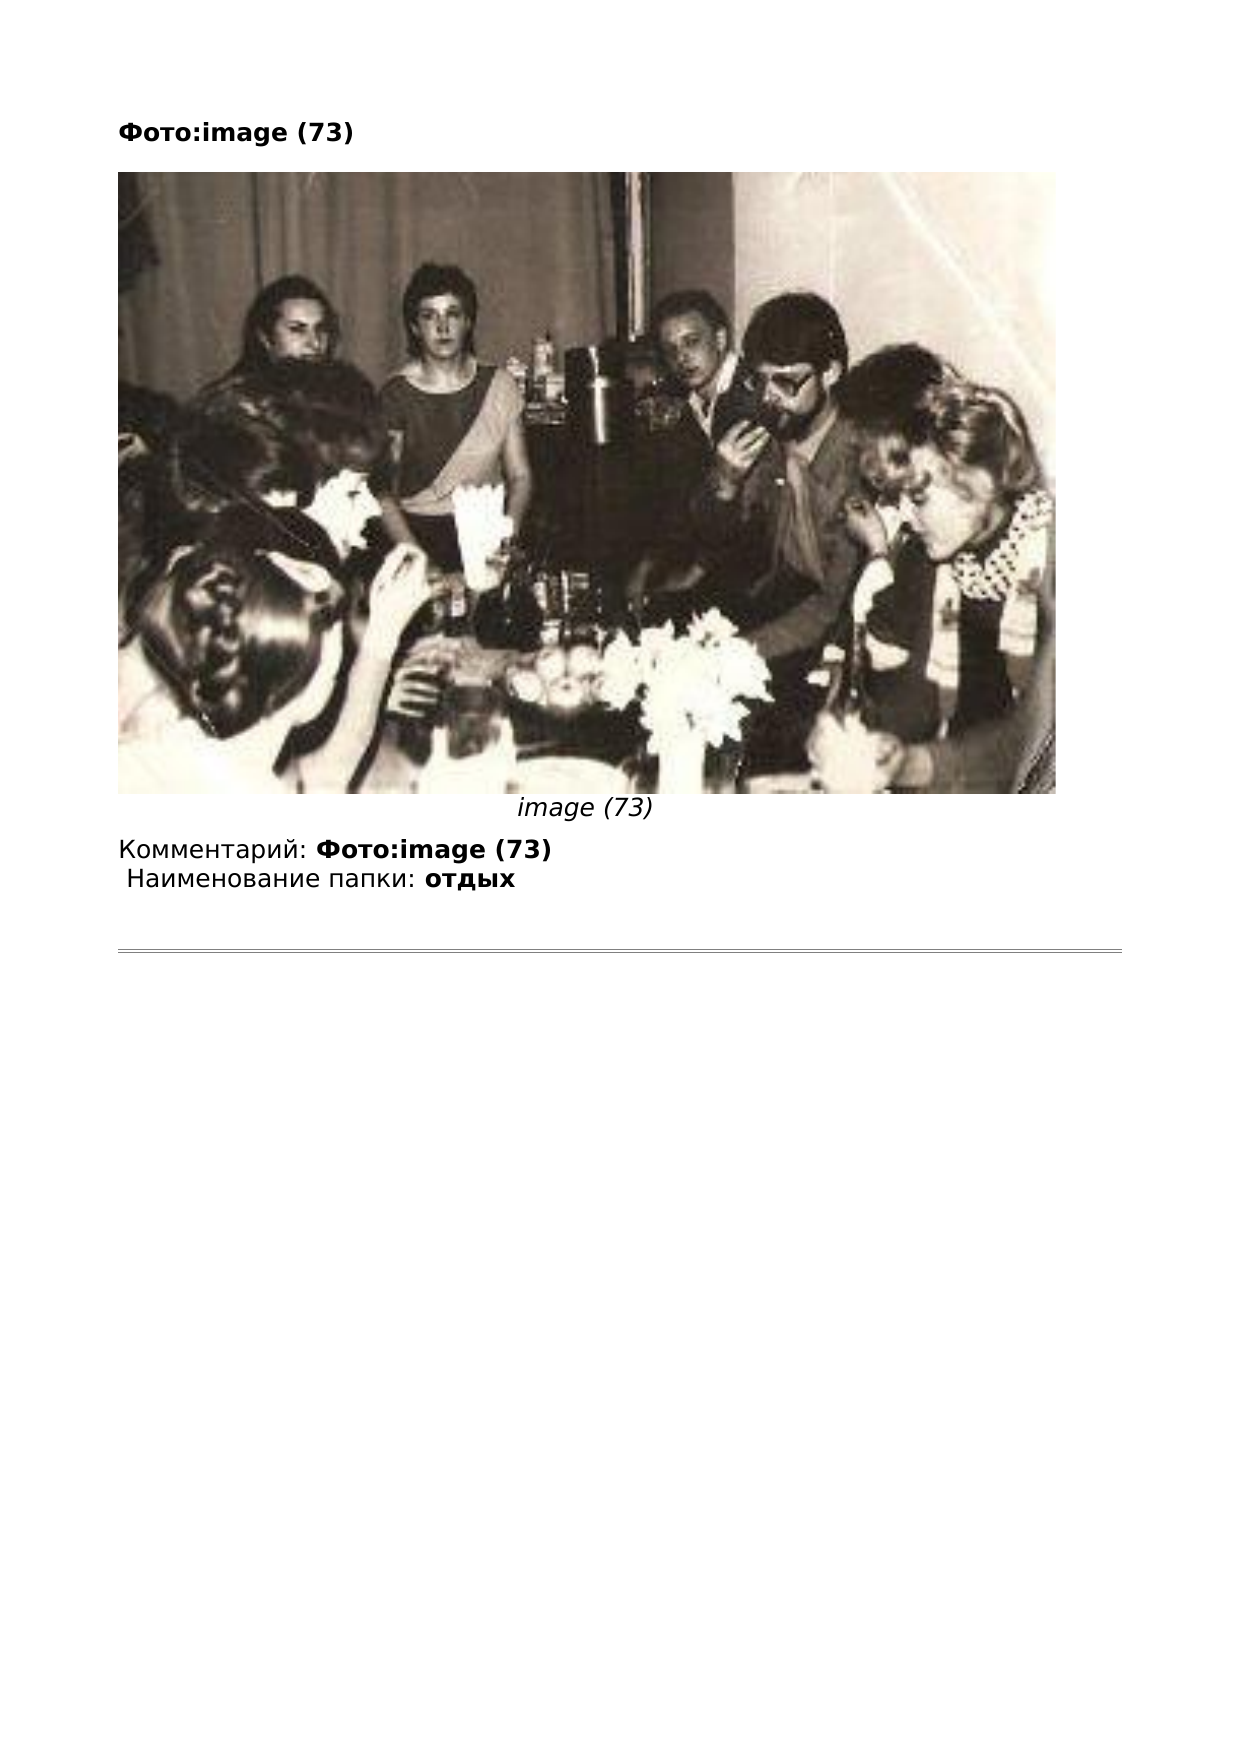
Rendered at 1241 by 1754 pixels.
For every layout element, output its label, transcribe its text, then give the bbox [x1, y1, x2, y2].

text image (73) [118, 794, 1056, 822]
subtitle Фото:image (73) [118, 118, 1122, 147]
picture [118, 172, 1056, 794]
text Комментарий: Фото:image (73) Наименование папки: отдых [118, 835, 1122, 922]
